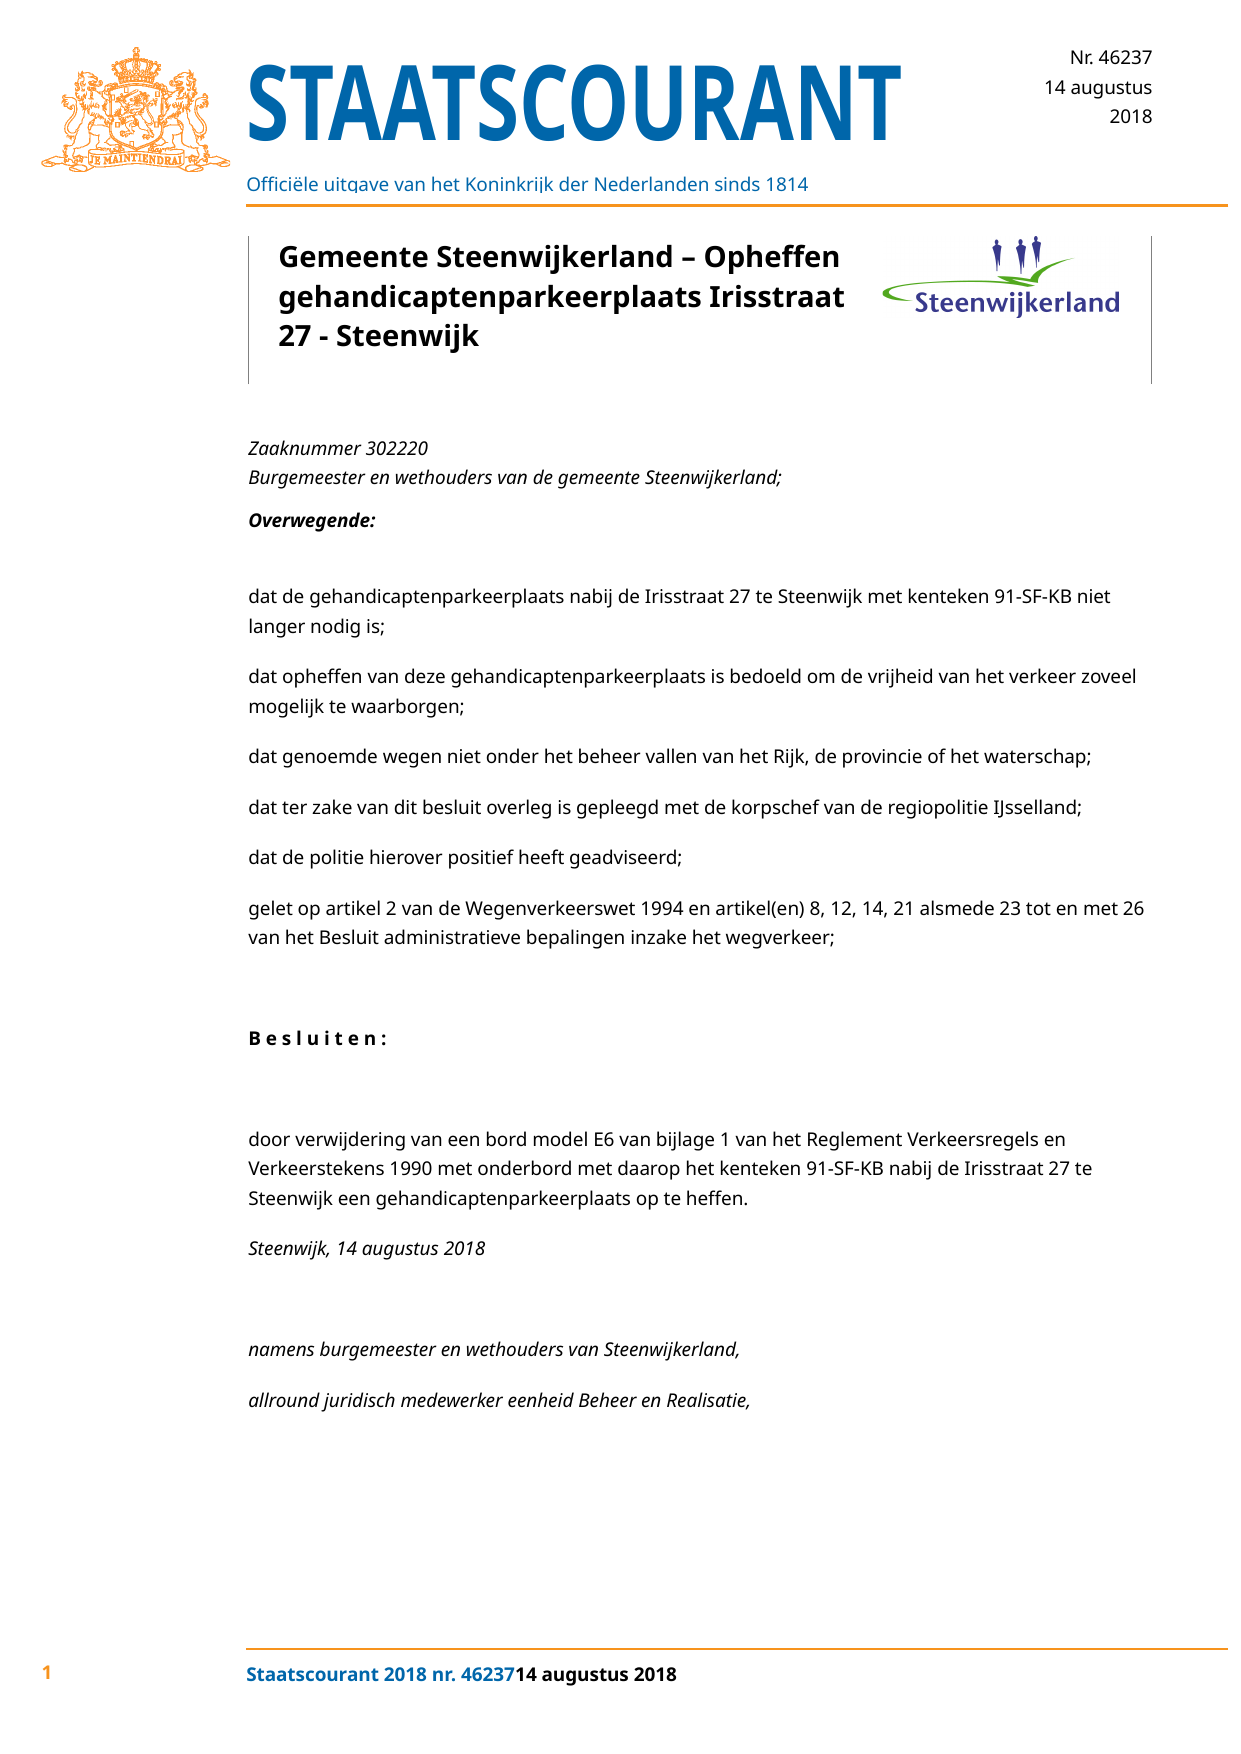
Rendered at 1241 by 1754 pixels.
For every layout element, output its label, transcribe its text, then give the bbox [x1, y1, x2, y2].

text namens burgemeester en wethouders van Steenwijkerland, [248, 1336, 1152, 1362]
text dat de politie hierover positief heeft geadviseerd; [248, 844, 1152, 870]
text Steenwijk, 14 augustus 2018 [248, 1236, 1152, 1261]
text B e s l u i t e n : [248, 1025, 1152, 1051]
text allround juridisch medewerker eenheid Beheer en Realisatie, [248, 1387, 1152, 1413]
text dat genoemde wegen niet onder het beheer vallen van het Rijk, de provincie of het waterschap; [248, 743, 1152, 769]
text Burgemeester en wethouders van de gemeente Steenwijkerland; [248, 464, 1152, 490]
table_header [850, 236, 1151, 384]
picture [41, 47, 231, 172]
text gelet op artikel 2 van de Wegenverkeerswet 1994 en artikel(en) 8, 12, 14, 21 alsmede 23 tot en met 26 van het Besluit administratieve bepalingen inzake het wegverkeer; [248, 895, 1152, 950]
text dat de gehandicaptenparkeerplaats nabij de Irisstraat 27 te Steenwijk met kenteken 91-SF-KB niet langer nodig is; [248, 583, 1152, 639]
text Overwegende: [248, 507, 1152, 533]
text dat opheffen van deze gehandicaptenparkeerplaats is bedoeld om de vrijheid van het verkeer zoveel mogelijk te waarborgen; [248, 663, 1152, 719]
picture [882, 236, 1119, 318]
table_header Gemeente Steenwijkerland – Opheffen gehandicaptenparkeerplaats Irisstraat 27 - Steenwijk [249, 236, 850, 384]
text Zaaknummer 302220 [248, 435, 1152, 460]
text door verwijdering van een bord model E6 van bijlage 1 van het Reglement Verkeersregels en Verkeerstekens 1990 met onderbord met daarop het kenteken 91-SF-KB nabij de Irisstraat 27 te Steenwijk een gehandicaptenparkeerplaats op te heffen. [248, 1126, 1152, 1211]
text dat ter zake van dit besluit overleg is gepleegd met de korpschef van de regiopolitie IJsselland; [248, 794, 1152, 820]
